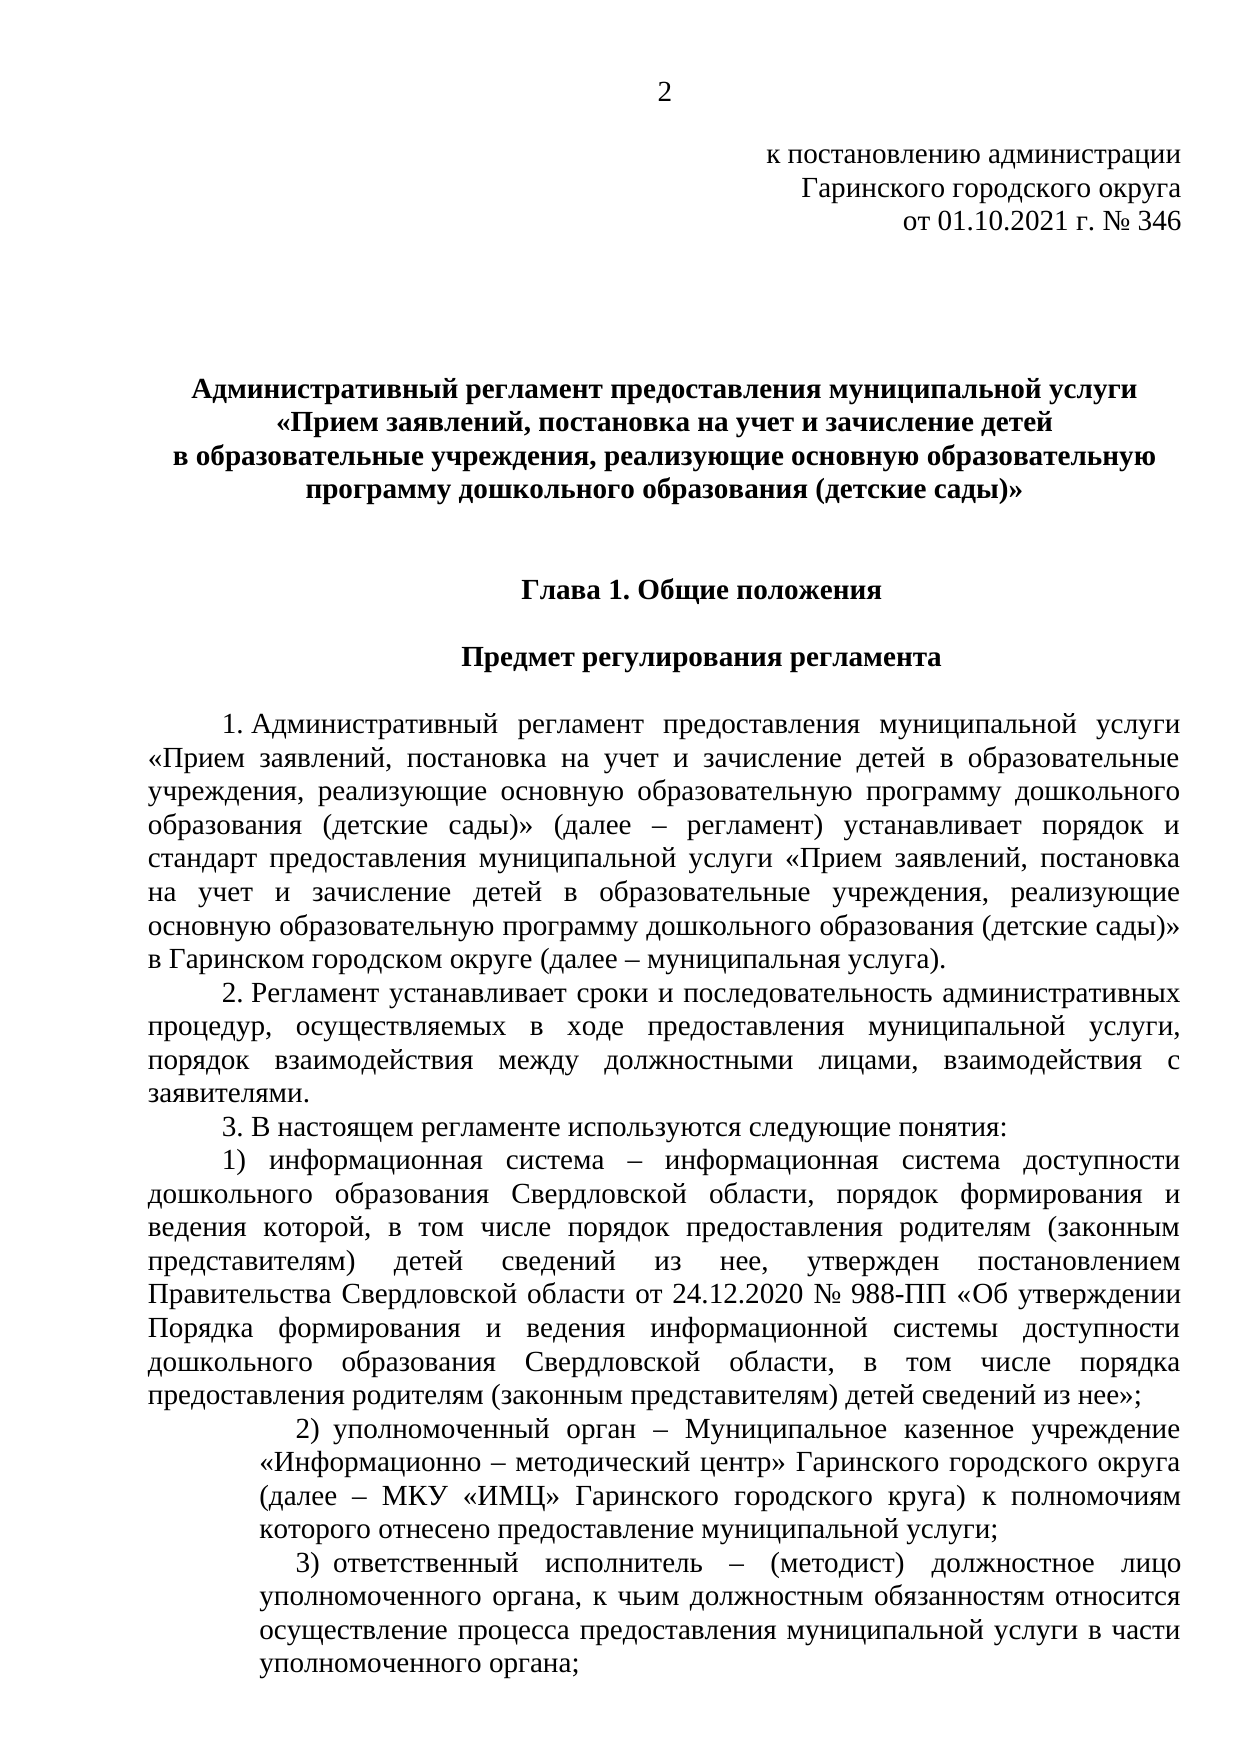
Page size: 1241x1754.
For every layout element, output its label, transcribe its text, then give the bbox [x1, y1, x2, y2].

title Гаринского городского округа [148, 170, 1181, 203]
title к постановлению администрации [148, 136, 1181, 170]
title от 01.10.2021 г. № 346 [148, 203, 1181, 237]
text 3. В настоящем регламенте используются следующие понятия: [148, 1109, 1181, 1142]
title 1. Административный регламент предоставления муниципальной услуги «Прием заявлений, постановка на учет и зачисление детей в образовательные учреждения, реализующие основную образовательную программу дошкольного образования (детские сады)» (далее – регламент) устанавливает порядок и стандарт предоставления муниципальной услуги «Прием заявлений, постановка на учет и зачисление детей в образовательные учреждения, реализующие основную образовательную программу дошкольного образования (детские сады)» в Гаринском городском округе (далее – муниципальная услуга). [148, 706, 1181, 975]
text 2. Регламент устанавливает сроки и последовательность административных процедур, осуществляемых в ходе предоставления муниципальной услуги, порядок взаимодействия между должностными лицами, взаимодействия с заявителями. [148, 975, 1181, 1109]
text 1) информационная система – информационная система доступности дошкольного образования Свердловской области, порядок формирования и ведения которой, в том числе порядок предоставления родителям (законным представителям) детей сведений из нее, утвержден постановлением Правительства Свердловской области от 24.12.2020 № 988-ПП «Об утверждении Порядка формирования и ведения информационной системы доступности дошкольного образования Свердловской области, в том числе порядка предоставления родителям (законным представителям) детей сведений из нее»; [148, 1142, 1181, 1411]
text в образовательные учреждения, реализующие основную образовательную программу дошкольного образования (детские сады)» [148, 438, 1181, 505]
list уполномоченный орган – Муниципальное казенное учреждение «Информационно – методический центр» Гаринского городского округа (далее – МКУ «ИМЦ» Гаринского городского круга) к полномочиям которого отнесено предоставление муниципальной услуги; [222, 1411, 1181, 1545]
text Предмет регулирования регламента [148, 639, 1240, 673]
title Административный регламент предоставления муниципальной услуги [148, 371, 1181, 404]
text Глава 1. Общие положения [148, 572, 1240, 606]
title «Прием заявлений, постановка на учет и зачисление детей [148, 404, 1181, 438]
list ответственный исполнитель – (методист) должностное лицо уполномоченного органа, к чьим должностным обязанностям относится осуществление процесса предоставления муниципальной услуги в части уполномоченного органа; [222, 1545, 1181, 1679]
